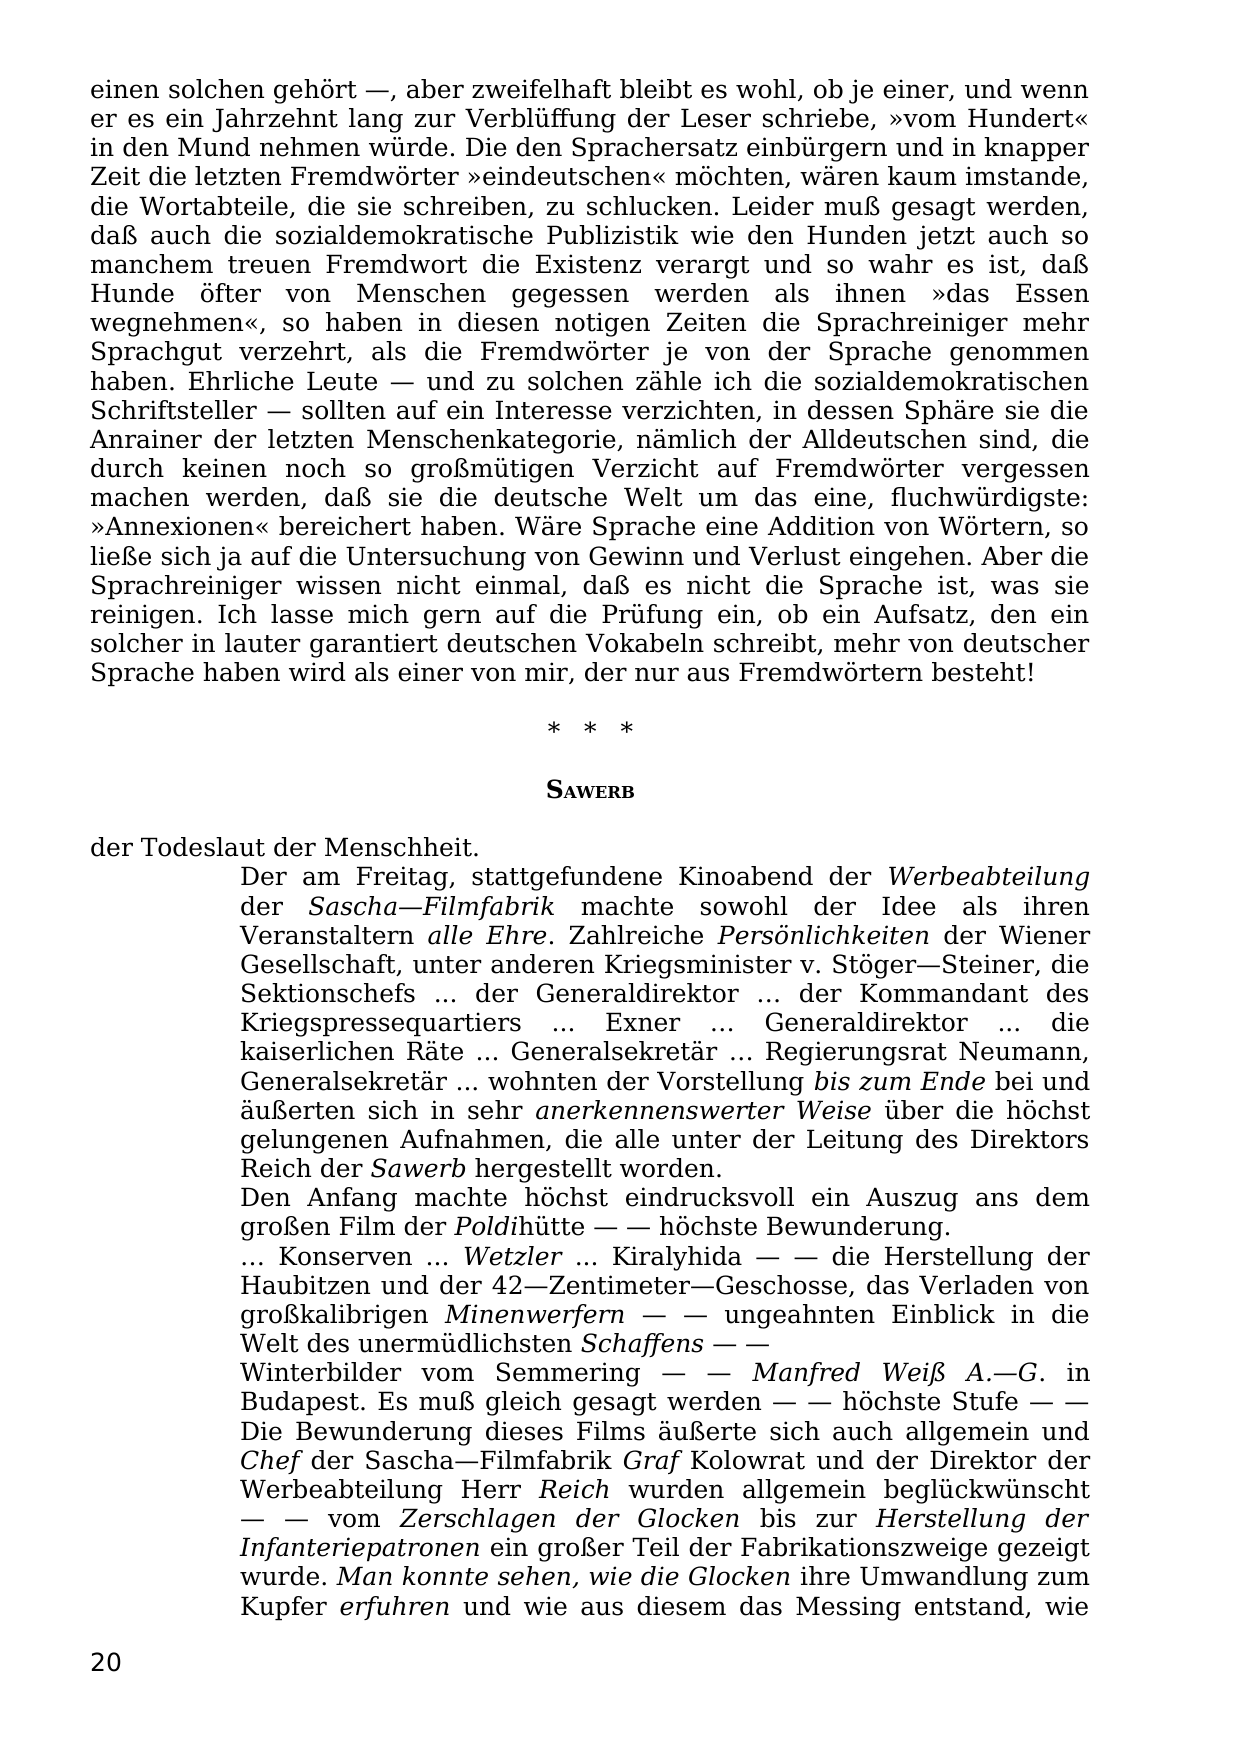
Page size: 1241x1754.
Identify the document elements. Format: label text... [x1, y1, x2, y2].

text Winterbilder vom Semmering — — Manfred Weiß A.—G. in Budapest. Es muß gleich gesagt werden — — höchste Stufe — — Die Bewunderung dieses Films äußerte sich auch allgemein und Chef der Sascha—Filmfabrik Graf Kolowrat und der Direktor der Werbeabteilung Herr Reich wurden allgemein beglückwünscht — — vom Zerschlagen der Glocken bis zur Herstellung der Infanteriepatronen ein großer Teil der Fabrikationszweige gezeigt wurde. Man konnte sehen, wie die Glocken ihre Umwandlung zum Kupfer erfuhren und wie aus diesem das Messing entstand, wie [240, 1358, 1091, 1621]
text … Konserven ... Wetzler ... Kiralyhida — — die Herstellung der Haubitzen und der 42—Zentimeter—Geschosse, das Verladen von großkalibrigen Minenwerfern — — ungeahnten Einblick in die Welt des unermüdlichsten Schaffens — — [240, 1242, 1091, 1358]
text der Todeslaut der Menschheit. [90, 833, 1091, 862]
text * * * [90, 717, 1091, 746]
text Sawerb [90, 746, 1091, 804]
text einen solchen gehört —, aber zweifelhaft bleibt es wohl, ob je einer, und wenn er es ein Jahrzehnt lang zur Verblüffung der Leser schriebe, »vom Hundert« in den Mund nehmen würde. Die den Sprachersatz einbürgern und in knapper Zeit die letzten Fremdwörter »eindeutschen« möchten, wären kaum imstande, die Wortabteile, die sie schreiben, zu schlucken. Leider muß gesagt werden, daß auch die sozialdemokratische Publizistik wie den Hunden jetzt auch so manchem treuen Fremdwort die Existenz verargt und so wahr es ist, daß Hunde öfter von Menschen gegessen werden als ihnen »das Essen wegnehmen«, so haben in diesen notigen Zeiten die Sprachreiniger mehr Sprachgut verzehrt, als die Fremdwörter je von der Sprache genommen haben. Ehrliche Leute — und zu solchen zähle ich die sozialdemokratischen Schriftsteller — sollten auf ein Interesse verzichten, in dessen Sphäre sie die Anrainer der letzten Menschenkategorie, nämlich der Alldeutschen sind, die durch keinen noch so großmütigen Verzicht auf Fremdwörter vergessen machen werden, daß sie die deutsche Welt um das eine, fluchwürdigste: »Annexionen« bereichert haben. Wäre Sprache eine Addition von Wörtern, so ließe sich ja auf die Untersuchung von Gewinn und Verlust eingehen. Aber die Sprachreiniger wissen nicht einmal, daß es nicht die Sprache ist, was sie reinigen. Ich lasse mich gern auf die Prüfung ein, ob ein Aufsatz, den ein solcher in lauter garantiert deutschen Vokabeln schreibt, mehr von deutscher Sprache haben wird als einer von mir, der nur aus Fremdwörtern besteht! [90, 75, 1091, 687]
text Den Anfang machte höchst eindrucksvoll ein Auszug ans dem großen Film der Poldihütte — — höchste Bewunderung. [240, 1183, 1091, 1242]
text Der am Freitag, stattgefundene Kinoabend der Werbeabteilung der Sascha—Filmfabrik machte sowohl der Idee als ihren Veranstaltern alle Ehre. Zahlreiche Persönlichkeiten der Wiener Gesellschaft, unter anderen Kriegsminister v. Stöger—Steiner, die Sektionschefs ... der Generaldirektor … der Kommandant des Kriegspressequartiers ... Exner … Generaldirektor ... die kaiserlichen Räte ... Generalsekretär … Regierungsrat Neumann, Generalsekretär ... wohnten der Vorstellung bis zum Ende bei und äußerten sich in sehr anerkennenswerter Weise über die höchst gelungenen Aufnahmen, die alle unter der Leitung des Direktors Reich der Sawerb hergestellt worden. [240, 862, 1091, 1183]
